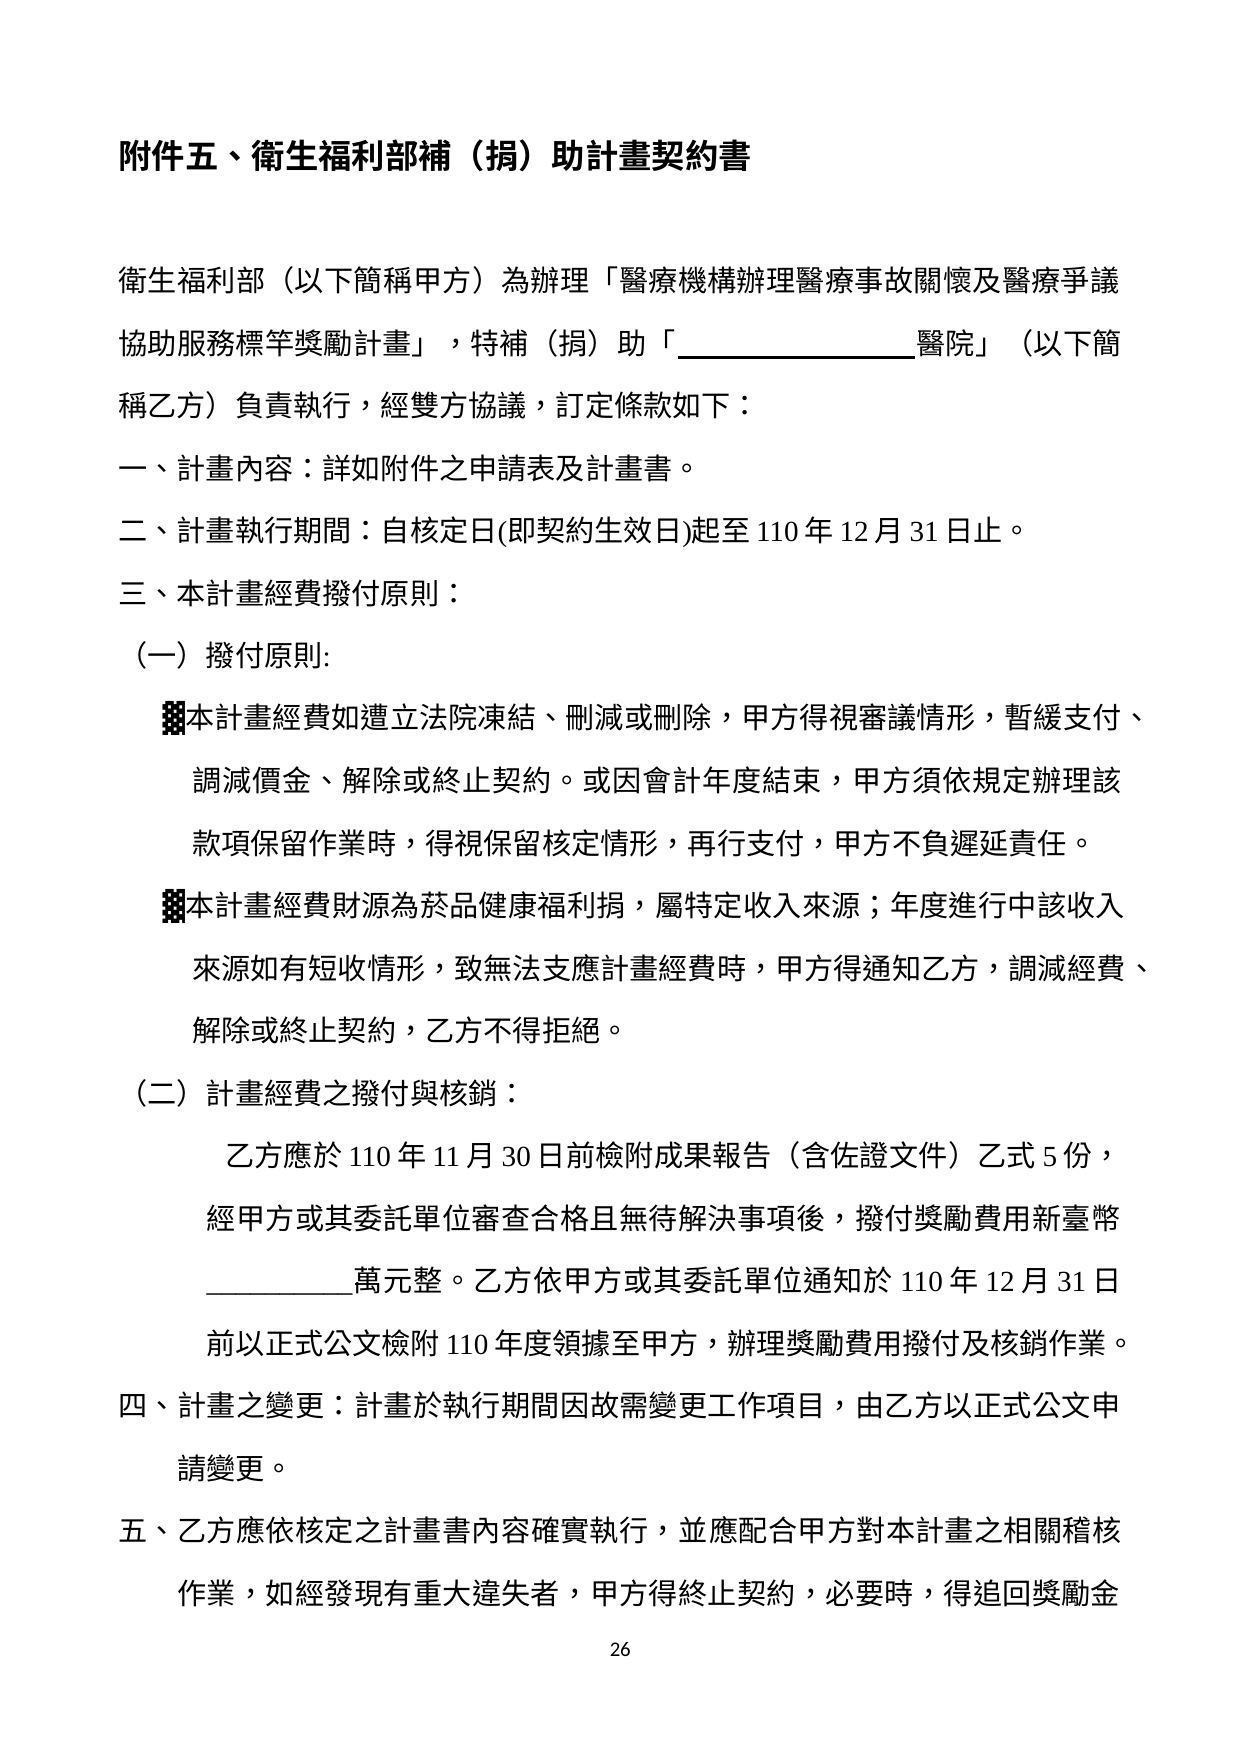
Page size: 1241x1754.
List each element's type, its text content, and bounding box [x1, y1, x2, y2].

text 衛生福利部（以下簡稱甲方）為辦理「醫療機構辦理醫療事故關懷及醫療爭議協助服務標竿獎勵計畫」，特補（捐）助「 醫院」（以下簡稱乙方）負責執行，經雙方協議，訂定條款如下： [118, 237, 1122, 425]
text 三、本計畫經費撥付原則： [118, 550, 1122, 612]
text 五、乙方應依核定之計畫書內容確實執行，並應配合甲方對本計畫之相關稽核作業，如經發現有重大違失者，甲方得終止契約，必要時，得追回獎勵金 [118, 1487, 1122, 1612]
text 四、計畫之變更：計畫於執行期間因故需變更工作項目，由乙方以正式公文申請變更。 [118, 1362, 1122, 1487]
text 一、計畫內容：詳如附件之申請表及計畫書。 [118, 425, 1122, 487]
text 乙方應於110年11月30日前檢附成果報告（含佐證文件）乙式5份，經甲方或其委託單位審查合格且無待解決事項後，撥付獎勵費用新臺幣__________萬元整。乙方依甲方或其委託單位通知於110年12月31日前以正式公文檢附110年度領據至甲方，辦理獎勵費用撥付及核銷作業。 [118, 1112, 1122, 1362]
text 附件五、衛生福利部補（捐）助計畫契約書 [118, 112, 1122, 175]
text ▓本計畫經費如遭立法院凍結、刪減或刪除，甲方得視審議情形，暫緩支付、調減價金、解除或終止契約。或因會計年度結束，甲方須依規定辦理該款項保留作業時，得視保留核定情形，再行支付，甲方不負遲延責任。 [162, 675, 1122, 862]
text 二、計畫執行期間：自核定日(即契約生效日)起至110年12月31日止。 [118, 487, 1122, 550]
text （一）撥付原則: [118, 612, 1122, 675]
text ▓本計畫經費財源為菸品健康福利捐，屬特定收入來源；年度進行中該收入來源如有短收情形，致無法支應計畫經費時，甲方得通知乙方，調減經費、解除或終止契約，乙方不得拒絕。 [162, 862, 1127, 1050]
text （二）計畫經費之撥付與核銷： [118, 1050, 1122, 1112]
